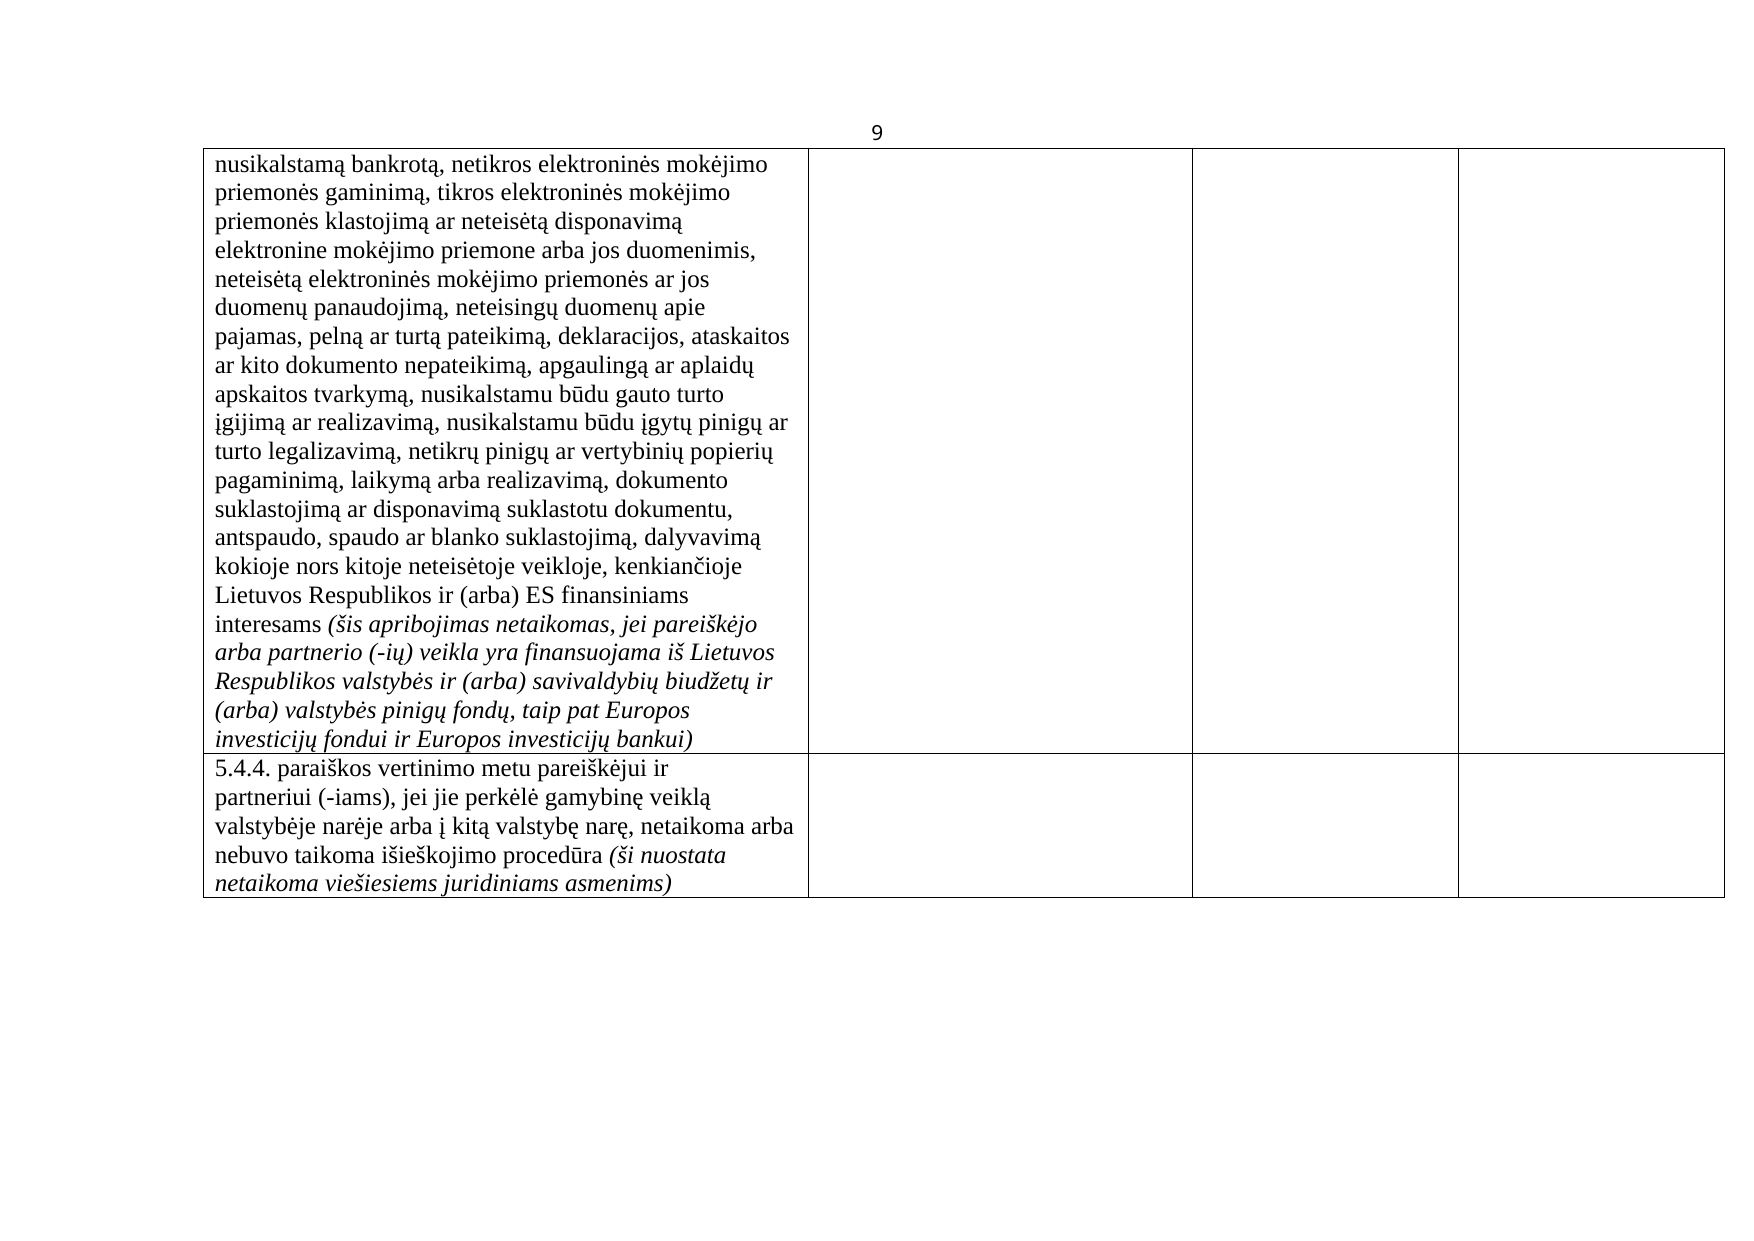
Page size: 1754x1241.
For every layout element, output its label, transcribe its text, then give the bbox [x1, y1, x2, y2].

table_cell [809, 149, 1192, 752]
table_cell [1193, 754, 1458, 897]
table_cell nusikalstamą bankrotą, netikros elektroninės mokėjimo priemonės gaminimą, tikros elektroninės mokėjimo priemonės klastojimą ar neteisėtą disponavimą elektronine mokėjimo priemone arba jos duomenimis, neteisėtą elektroninės mokėjimo priemonės ar jos duomenų panaudojimą, neteisingų duomenų apie pajamas, pelną ar turtą pateikimą, deklaracijos, ataskaitos ar kito dokumento nepateikimą, apgaulingą ar aplaidų apskaitos tvarkymą, nusikalstamu būdu gauto turto įgijimą ar realizavimą, nusikalstamu būdu įgytų pinigų ar turto legalizavimą, netikrų pinigų ar vertybinių popierių pagaminimą, laikymą arba realizavimą, dokumento suklastojimą ar disponavimą suklastotu dokumentu, antspaudo, spaudo ar blanko suklastojimą, dalyvavimą kokioje nors kitoje neteisėtoje veikloje, kenkiančioje Lietuvos Respublikos ir (arba) ES finansiniams interesams (šis apribojimas netaikomas, jei pareiškėjo arba partnerio (-ių) veikla yra finansuojama iš Lietuvos Respublikos valstybės ir (arba) savivaldybių biudžetų ir (arba) valstybės pinigų fondų, taip pat Europos investicijų fondui ir Europos investicijų bankui) [204, 149, 808, 752]
table_cell [809, 754, 1192, 897]
table_cell [1459, 149, 1724, 752]
table_cell [1193, 149, 1458, 752]
table_cell [1459, 754, 1724, 897]
table_cell 5.4.4. paraiškos vertinimo metu pareiškėjui ir partneriui (‑iams), jei jie perkėlė gamybinę veiklą valstybėje narėje arba į kitą valstybę narę, netaikoma arba nebuvo taikoma išieškojimo procedūra (ši nuostata netaikoma viešiesiems juridiniams asmenims) [204, 754, 808, 897]
